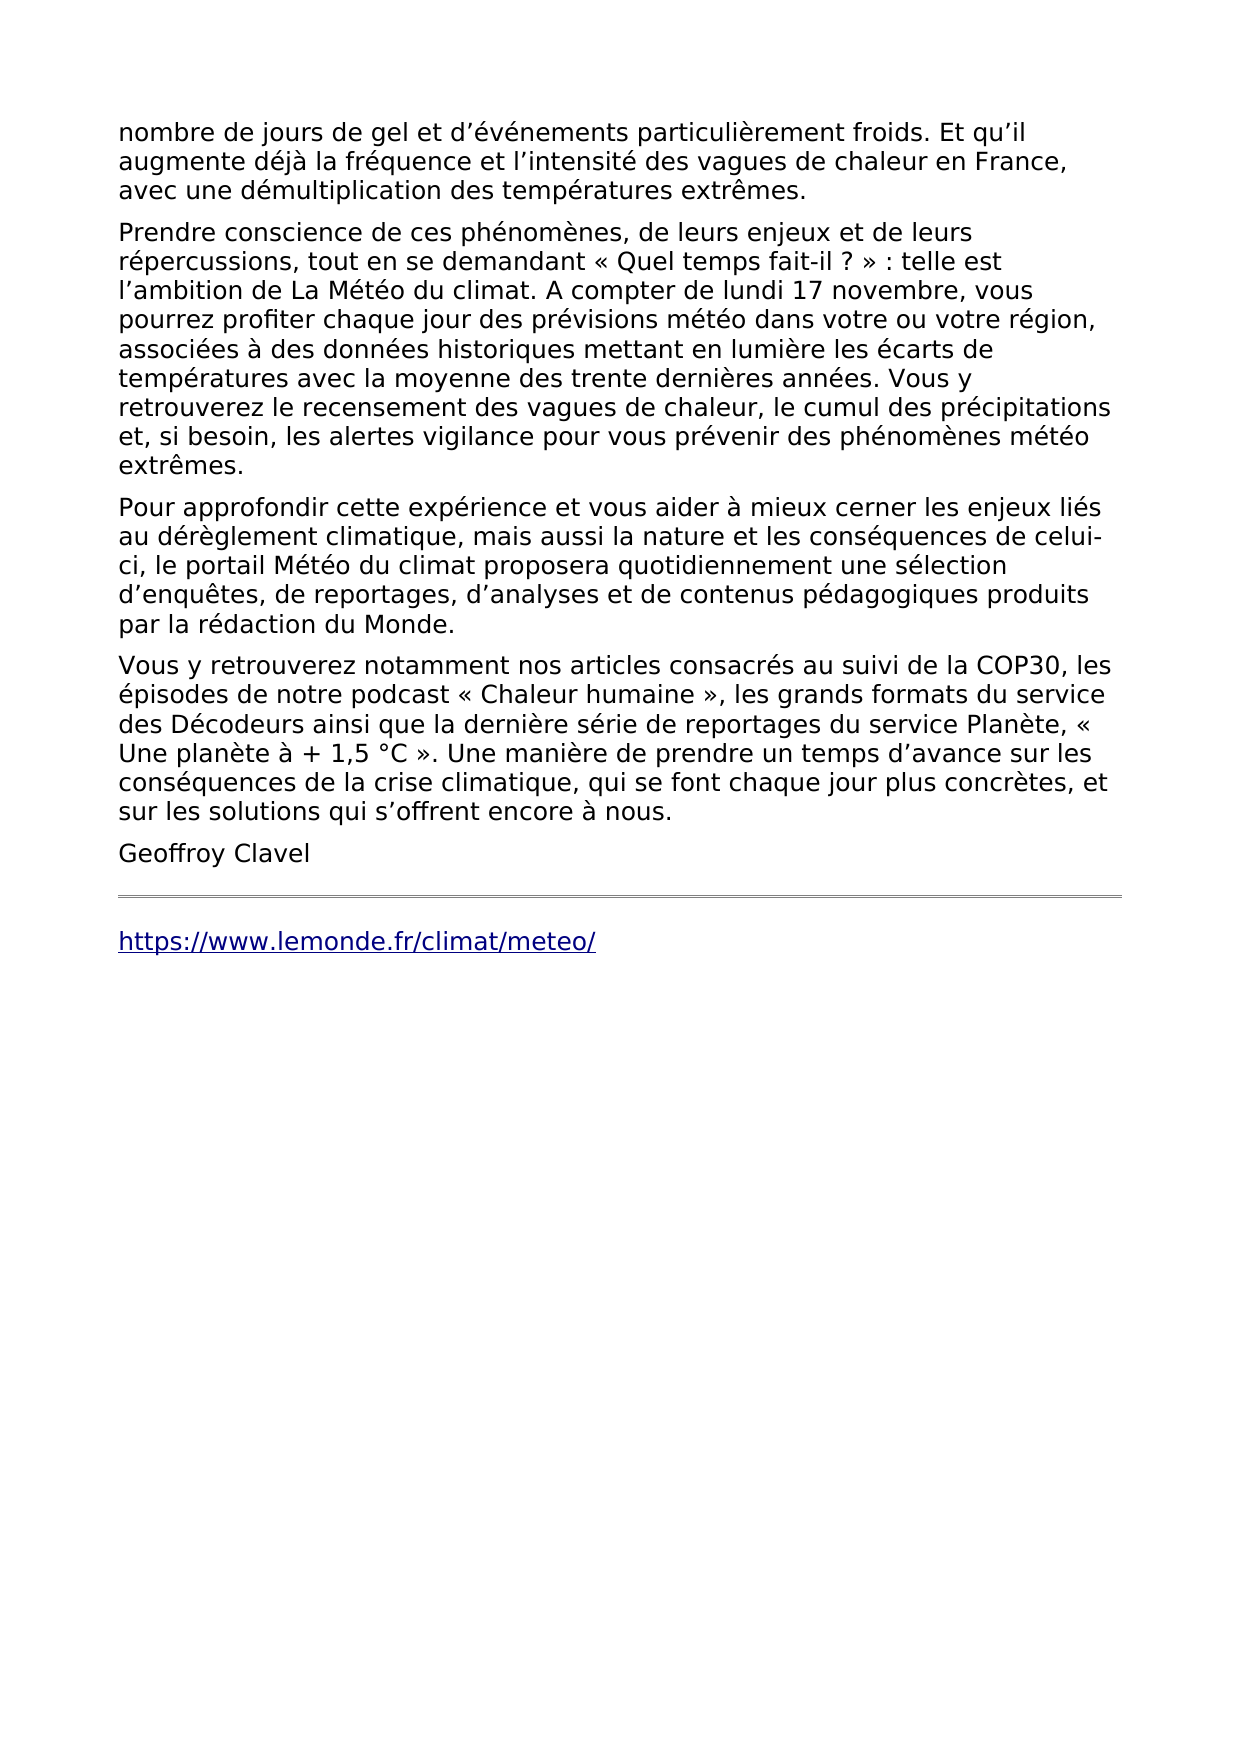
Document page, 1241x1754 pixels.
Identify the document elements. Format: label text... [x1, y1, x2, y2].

text Prendre conscience de ces phénomènes, de leurs enjeux et de leurs répercussions, tout en se demandant « Quel temps fait-il ? » : telle est l’ambition de La Météo du climat. A compter de lundi 17 novembre, vous pourrez profiter chaque jour des prévisions météo dans votre ou votre région, associées à des données historiques mettant en lumière les écarts de températures avec la moyenne des trente dernières années. Vous y retrouverez le recensement des vagues de chaleur, le cumul des précipitations et, si besoin, les alertes vigilance pour vous prévenir des phénomènes météo extrêmes. [118, 218, 1122, 481]
text nombre de jours de gel et d’événements particulièrement froids. Et qu’il augmente déjà la fréquence et l’intensité des vagues de chaleur en France, avec une démultiplication des températures extrêmes. [118, 118, 1122, 206]
text Vous y retrouverez notamment nos articles consacrés au suivi de la COP30, les épisodes de notre podcast « Chaleur humaine », les grands formats du service des Décodeurs ainsi que la dernière série de reportages du service Planète, « Une planète à + 1,5 °C ». Une manière de prendre un temps d’avance sur les conséquences de la crise climatique, qui se font chaque jour plus concrètes, et sur les solutions qui s’offrent encore à nous. [118, 651, 1122, 826]
text https://www.lemonde.fr/climat/meteo/ [118, 927, 1122, 956]
text Geoffroy Clavel [118, 839, 1122, 868]
text Pour approfondir cette expérience et vous aider à mieux cerner les enjeux liés au dérèglement climatique, mais aussi la nature et les conséquences de celui-ci, le portail Météo du climat proposera quotidiennement une sélection d’enquêtes, de reportages, d’analyses et de contenus pédagogiques produits par la rédaction du Monde. [118, 493, 1122, 639]
